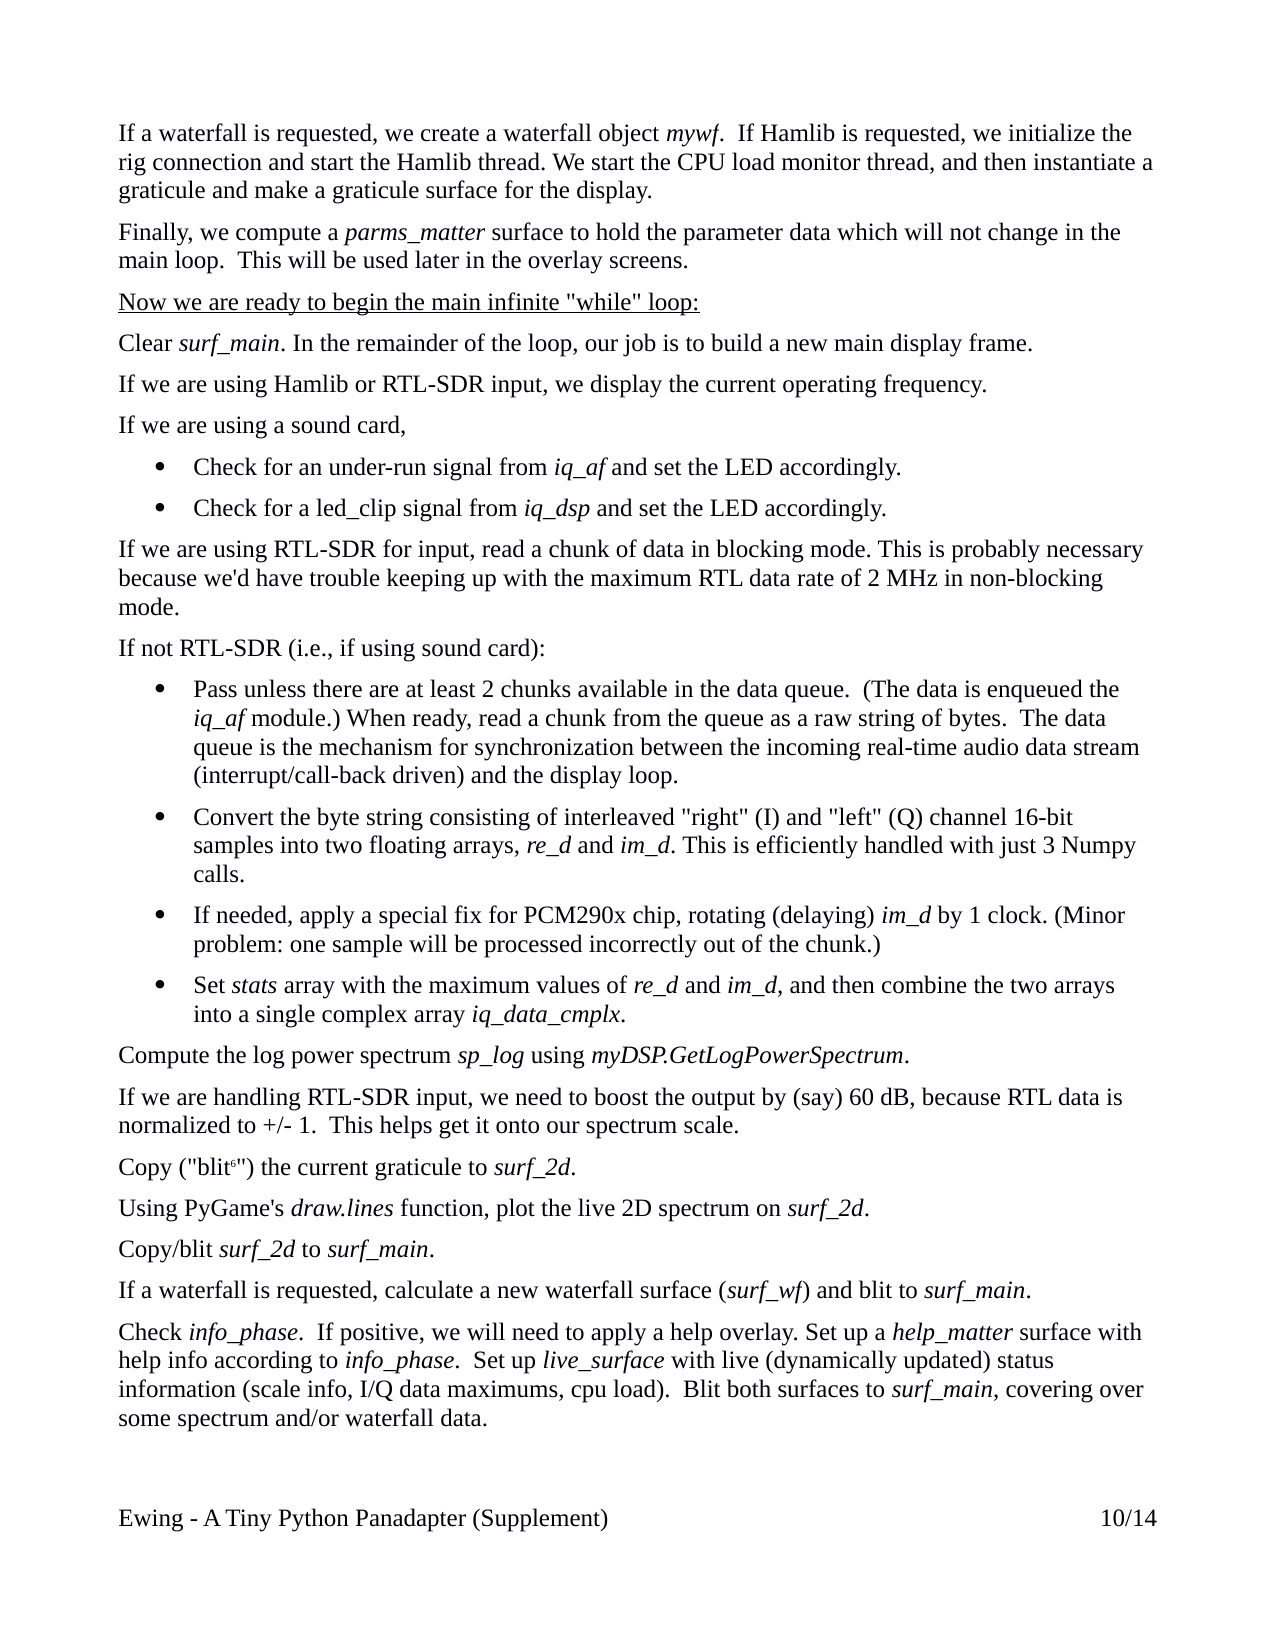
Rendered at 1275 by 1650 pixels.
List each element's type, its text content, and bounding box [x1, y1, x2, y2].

text If we are using Hamlib or RTL-SDR input, we display the current operating frequency. [118, 369, 1157, 398]
text If a waterfall is requested, we create a waterfall object mywf. If Hamlib is requested, we initialize the rig connection and start the Hamlib thread. We start the CPU load monitor thread, and then instantiate a graticule and make a graticule surface for the display. [118, 118, 1157, 204]
text If not RTL-SDR (i.e., if using sound card): [118, 633, 1157, 662]
text If we are using RTL-SDR for input, read a chunk of data in blocking mode. This is probably necessary because we'd have trouble keeping up with the maximum RTL data rate of 2 MHz in non-blocking mode. [118, 534, 1157, 621]
text Using PyGame's draw.lines function, plot the live 2D spectrum on surf_2d. [118, 1193, 1157, 1222]
text Check info_phase. If positive, we will need to apply a help overlay. Set up a help_matter surface with help info according to info_phase. Set up live_surface with live (dynamically updated) status information (scale info, I/Q data maximums, cpu load). Blit both surfaces to surf_main, covering over some spectrum and/or waterfall data. [118, 1317, 1157, 1432]
list If needed, apply a special fix for PCM290x chip, rotating (delaying) im_d by 1 clock. (Minor problem: one sample will be processed incorrectly out of the chunk.) [156, 901, 1157, 958]
text Compute the log power spectrum sp_log using myDSP.GetLogPowerSpectrum. [118, 1041, 1157, 1069]
text Clear surf_main. In the remainder of the loop, our job is to build a new main display frame. [118, 328, 1157, 357]
text Copy ("blit") the current graticule to surf_2d. [118, 1152, 1157, 1181]
list Pass unless there are at least 2 chunks available in the data queue. (The data is enqueued the iq_af module.) When ready, read a chunk from the queue as a raw string of bytes. The data queue is the mechanism for synchronization between the incoming real-time audio data stream (interrupt/call-back driven) and the display loop. [156, 674, 1157, 789]
text Copy/blit surf_2d to surf_main. [118, 1234, 1157, 1263]
text If a waterfall is requested, calculate a new waterfall surface (surf_wf) and blit to surf_main. [118, 1276, 1157, 1304]
text If we are handling RTL-SDR input, we need to boost the output by (say) 60 dB, because RTL data is normalized to +/- 1. This helps get it onto our spectrum scale. [118, 1082, 1157, 1139]
list Convert the byte string consisting of interleaved "right" (I) and "left" (Q) channel 16-bit samples into two floating arrays, re_d and im_d. This is efficiently handled with just 3 Numpy calls. [156, 802, 1157, 888]
text If we are using a sound card, [118, 411, 1157, 439]
text Finally, we compute a parms_matter surface to hold the parameter data which will not change in the main loop. This will be used later in the overlay screens. [118, 217, 1157, 274]
list Check for an under-run signal from iq_af and set the LED accordingly. [156, 452, 1157, 481]
text Now we are ready to begin the main infinite "while" loop: [118, 287, 1157, 316]
list Set stats array with the maximum values of re_d and im_d, and then combine the two arrays into a single complex array iq_data_cmplx. [156, 971, 1157, 1028]
list Check for a led_clip signal from iq_dsp and set the LED accordingly. [156, 493, 1157, 522]
